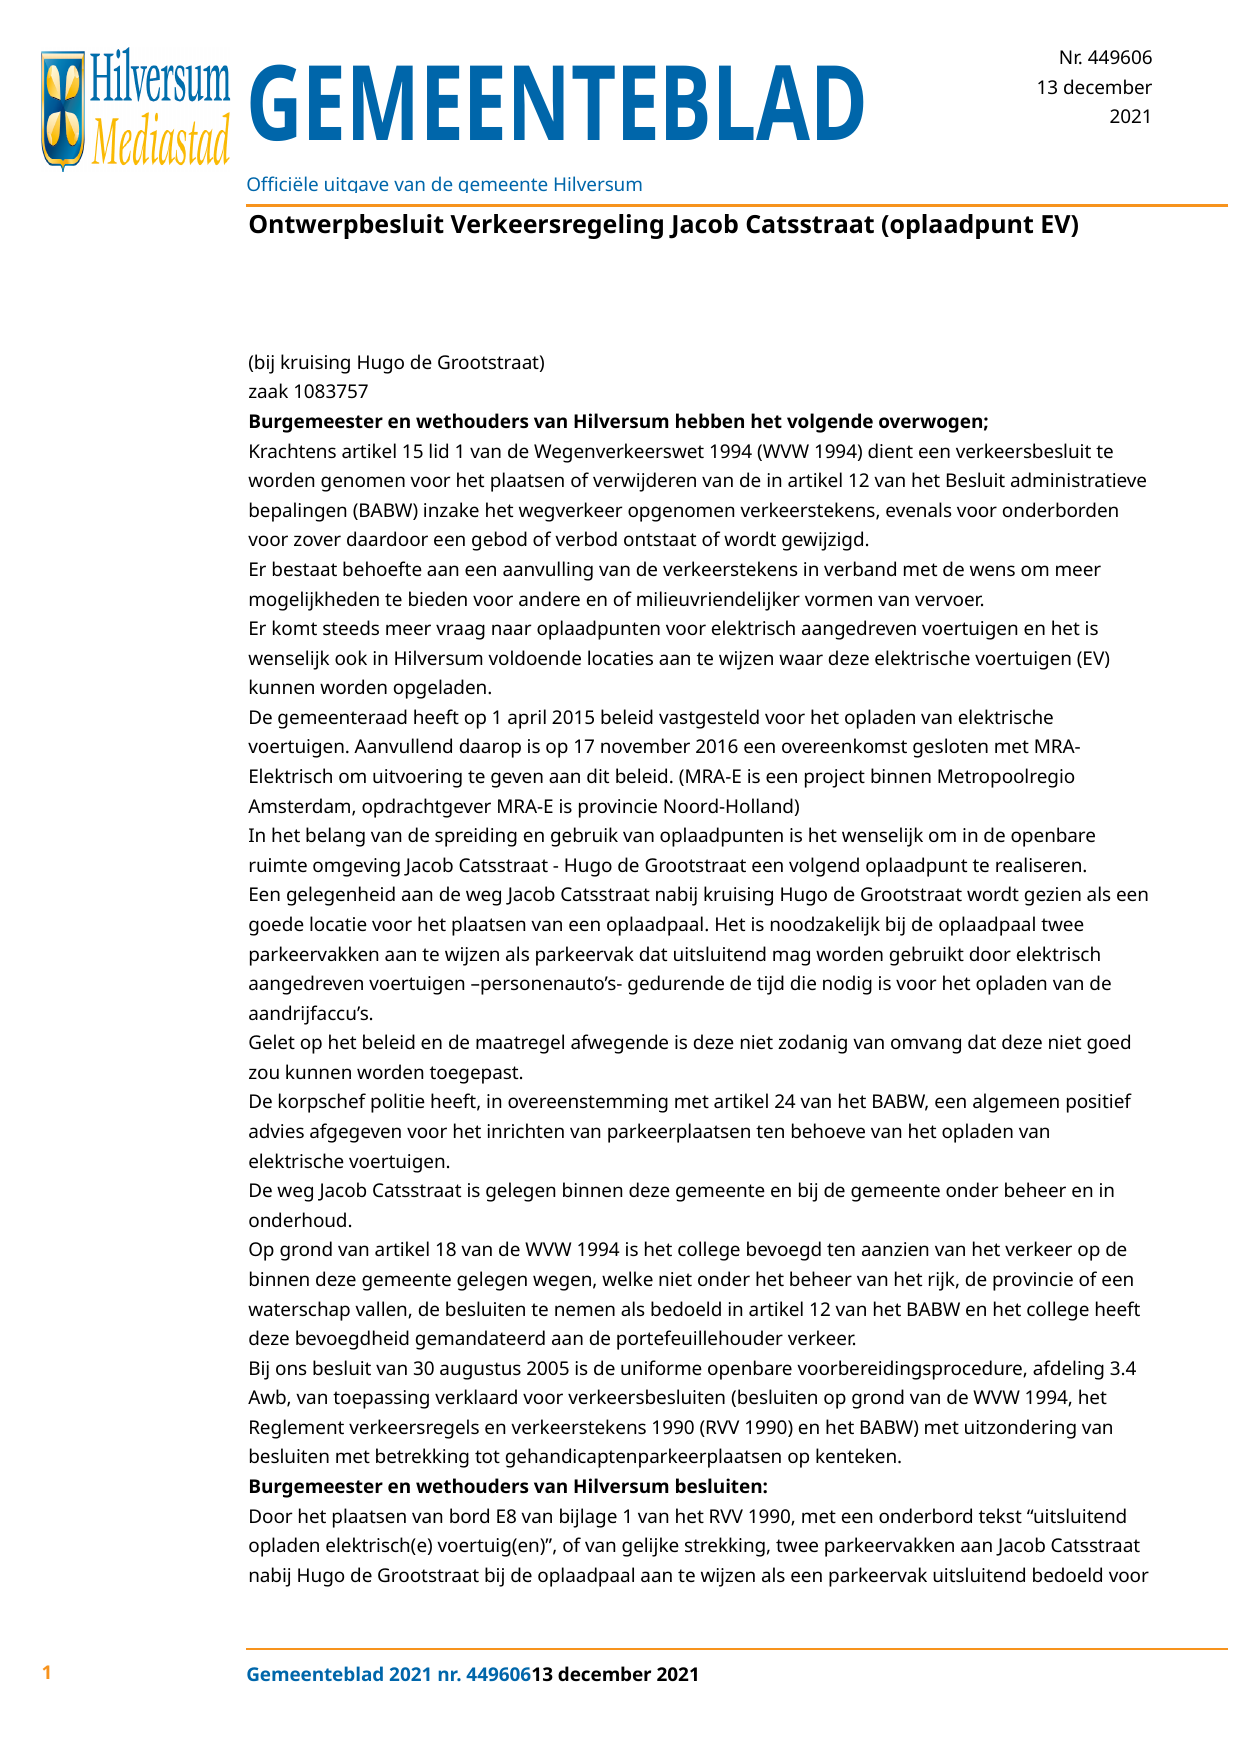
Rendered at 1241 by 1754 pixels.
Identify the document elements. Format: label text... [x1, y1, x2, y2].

text Op grond van artikel 18 van de WVW 1994 is het colle­ge bevoegd ten aanzien van het verkeer op de binnen deze gemeente gelegen wegen, welke niet onder het beheer van het rijk, de pro­vincie of een waterschap vallen, de besluiten te nemen als bedoeld in artikel 12 van het BABW en het college heeft deze bevoegdheid gemandateerd aan de portefeuillehouder verkeer. [248, 1237, 1152, 1351]
text In het belang van de spreiding en gebruik van oplaadpunten is het wenselijk om in de openbare ruimte omgeving Jacob Catsstraat - Hugo de Grootstraat een volgend oplaadpunt te realiseren. [248, 822, 1152, 878]
text Door het plaatsen van bord E8 van bijlage 1 van het RVV 1990, met een onderbord tekst “uitsluitend opladen elektrisch(e) voertuig(en)”, of van gelijke strekking, twee parkeervakken aan Jacob Catsstraat nabij Hugo de Grootstraat bij de oplaadpaal aan te wijzen als een parkeervak uitsluitend bedoeld voor [248, 1503, 1152, 1588]
text De korpschef politie heeft, in overeenstemming met artikel 24 van het BABW, een algemeen positief advies afgegeven voor het inrichten van parkeerplaatsen ten behoeve van het opladen van elektrische voertuigen. [248, 1089, 1152, 1174]
text Burgemeester en wethouders van Hilversum besluiten: [248, 1473, 1152, 1499]
text Krachtens artikel 15 lid 1 van de Wegenverkeerswet 1994 (WVW 1994) dient een verkeersbesluit te worden genomen voor het plaatsen of verwijderen van de in artikel 12 van het Besluit administratieve bepalingen (BABW) inzake het wegverkeer opgenomen verkeerstekens, evenals voor onderborden voor zover daardoor een gebod of verbod ontstaat of wordt gewijzigd. [248, 438, 1152, 552]
text zaak 1083757 [248, 379, 1152, 404]
text De gemeenteraad heeft op 1 april 2015 beleid vastgesteld voor het opladen van elektrische voertuigen. Aanvullend daarop is op 17 november 2016 een overeenkomst gesloten met MRA-Elektrisch om uitvoering te geven aan dit beleid. (MRA-E is een project binnen Metropoolregio Amsterdam, opdrachtgever MRA-E is provincie Noord-Holland) [248, 704, 1152, 819]
text (bij kruising Hugo de Grootstraat) [248, 349, 1152, 375]
text Er bestaat behoefte aan een aanvulling van de verkeerstekens in verband met de wens om meer mogelijkheden te bieden voor andere en of milieuvriendelijker vormen van vervoer. [248, 556, 1152, 612]
text Gelet op het beleid en de maatregel afwegende is deze niet zodanig van omvang dat deze niet goed zou kunnen worden toegepast. [248, 1029, 1152, 1085]
text Ontwerpbesluit Verkeersregeling Jacob Catsstraat (oplaadpunt EV) [248, 207, 1152, 241]
text Burgemeester en wethouders van Hilversum hebben het volgende overwogen; [248, 408, 1152, 434]
text Bij ons besluit van 30 augustus 2005 is de uniforme openbare voorbereidingsprocedure, afdeling 3.4 Awb, van toepassing verklaard voor verkeersbesluiten (besluiten op grond van de WVW 1994, het Reglement verkeersregels en verkeerstekens 1990 (RVV 1990) en het BABW) met uitzondering van besluiten met betrekking tot gehandicaptenparkeerplaatsen op kenteken. [248, 1355, 1152, 1469]
picture [41, 47, 231, 172]
text Een gelegenheid aan de weg Jacob Catsstraat nabij kruising Hugo de Grootstraat wordt gezien als een goede locatie voor het plaatsen van een oplaadpaal. Het is noodzakelijk bij de oplaadpaal twee parkeervakken aan te wijzen als parkeervak dat uitsluitend mag worden gebruikt door elektrisch aangedreven voertuigen –personenauto’s- gedurende de tijd die nodig is voor het opladen van de aandrijfaccu’s. [248, 882, 1152, 1026]
text De weg Jacob Catsstraat is gelegen binnen deze gemeente en bij de gemeente onder beheer en in onderhoud. [248, 1177, 1152, 1233]
text Er komt steeds meer vraag naar oplaadpunten voor elektrisch aangedreven voertuigen en het is wenselijk ook in Hilversum voldoende locaties aan te wijzen waar deze elektrische voertuigen (EV) kunnen worden opgeladen. [248, 615, 1152, 700]
